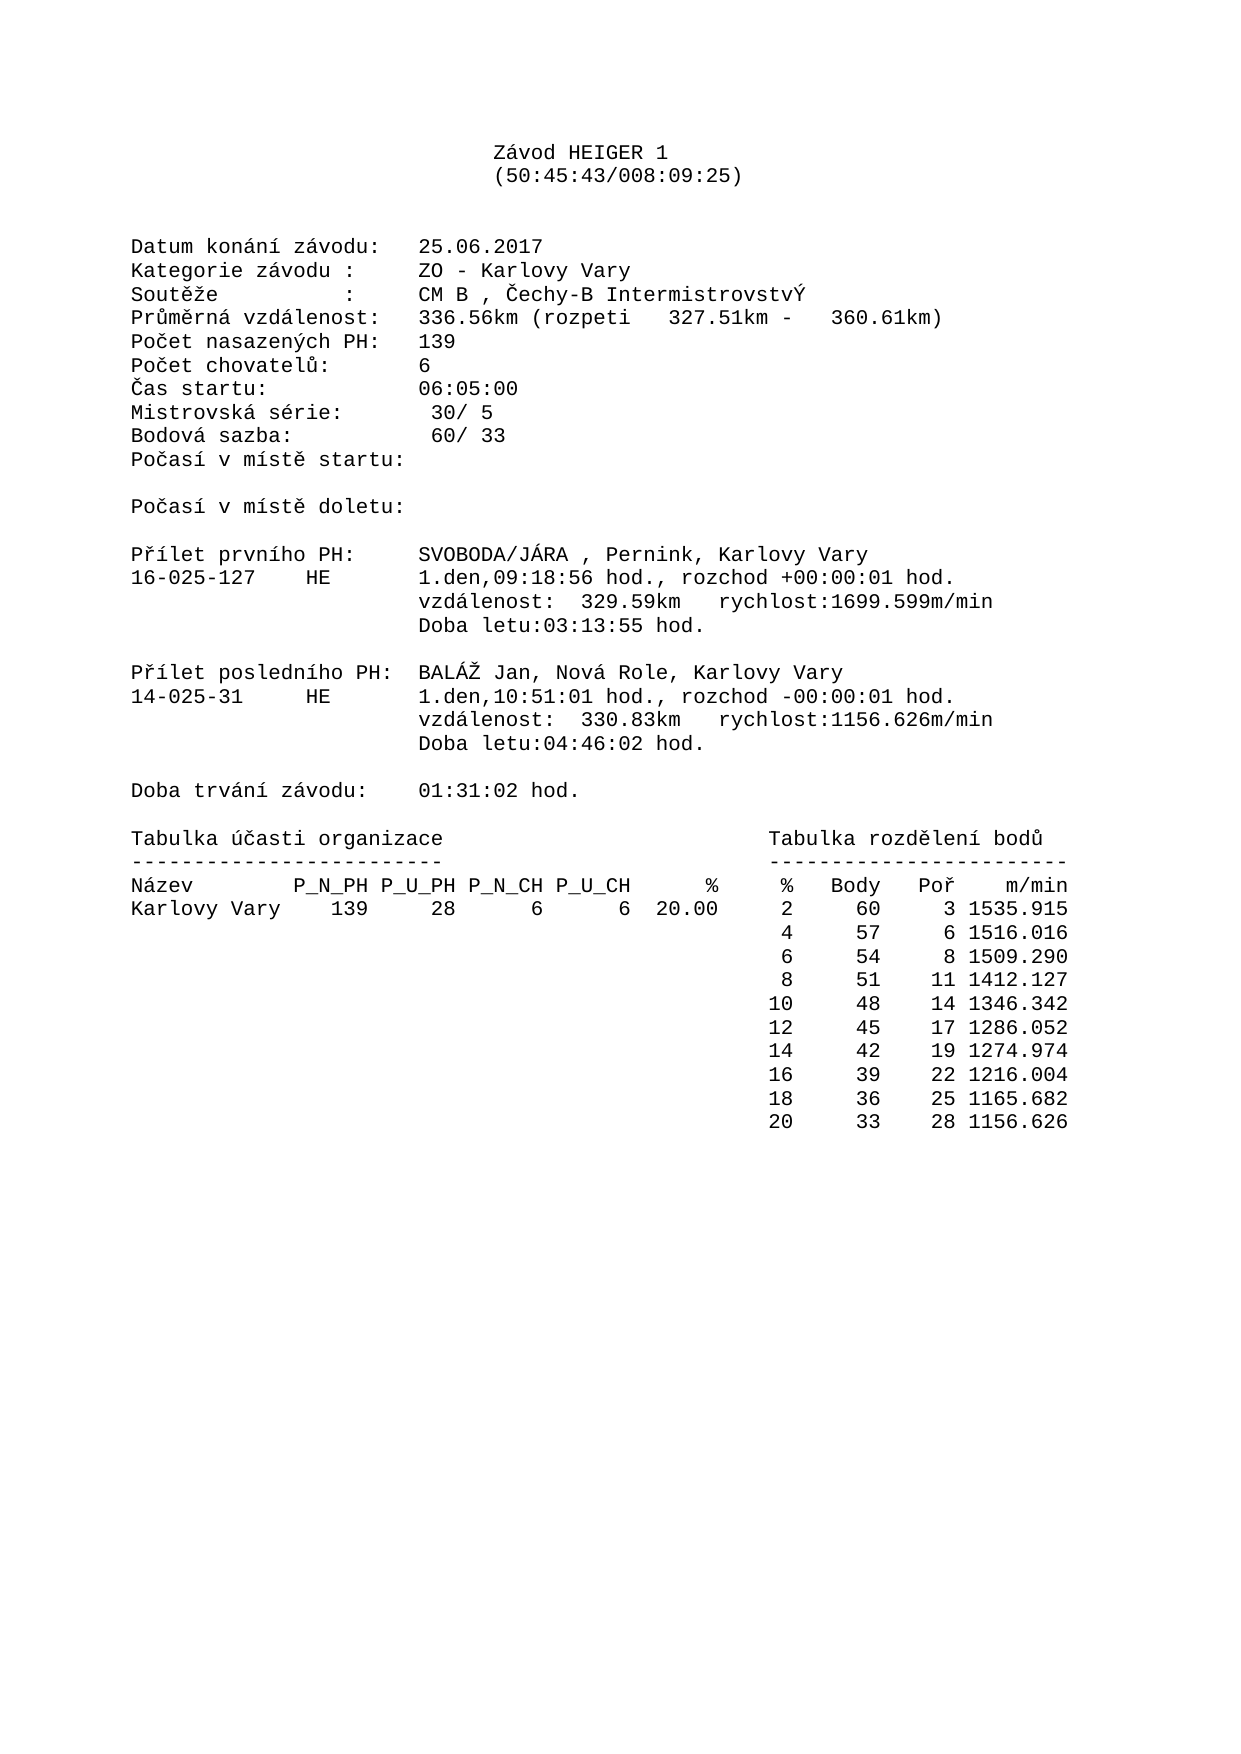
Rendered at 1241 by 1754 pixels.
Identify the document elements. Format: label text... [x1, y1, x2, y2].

text 16 39 22 1216.004 [118, 1064, 1122, 1088]
text Tabulka účasti organizace Tabulka rozdělení bodů [118, 827, 1122, 851]
text Mistrovská série: 30/ 5 [118, 402, 1122, 426]
text Počet nasazených PH: 139 [118, 331, 1122, 354]
text Kategorie závodu : ZO - Karlovy Vary [118, 260, 1122, 284]
text Soutěže : CM B , Čechy-B IntermistrovstvÝ [118, 284, 1122, 307]
text 18 36 25 1165.682 [118, 1088, 1122, 1111]
text Čas startu: 06:05:00 [118, 378, 1122, 402]
text Přílet prvního PH: SVOBODA/JÁRA , Pernink, Karlovy Vary [118, 544, 1122, 567]
text vzdálenost: 329.59km rychlost:1699.599m/min [118, 591, 1122, 615]
text 14-025-31 HE 1.den,10:51:01 hod., rozchod -00:00:01 hod. [118, 686, 1122, 709]
text Karlovy Vary 139 28 6 6 20.00 2 60 3 1535.915 [118, 898, 1122, 922]
text Datum konání závodu: 25.06.2017 [118, 236, 1122, 260]
text 20 33 28 1156.626 [118, 1111, 1122, 1135]
text Doba letu:03:13:55 hod. [118, 615, 1122, 638]
text Závod HEIGER 1 [118, 142, 1122, 165]
text Počasí v místě doletu: [118, 496, 1122, 520]
text 8 51 11 1412.127 [118, 969, 1122, 993]
text Bodová sazba: 60/ 33 [118, 426, 1122, 449]
text Přílet posledního PH: BALÁŽ Jan, Nová Role, Karlovy Vary [118, 662, 1122, 686]
text Doba letu:04:46:02 hod. [118, 733, 1122, 757]
text Počet chovatelů: 6 [118, 354, 1122, 378]
text 14 42 19 1274.974 [118, 1040, 1122, 1064]
text (50:45:43/008:09:25) [118, 165, 1122, 189]
text vzdálenost: 330.83km rychlost:1156.626m/min [118, 709, 1122, 733]
text ------------------------- ------------------------ [118, 851, 1122, 875]
text Název P_N_PH P_U_PH P_N_CH P_U_CH % % Body Poř m/min [118, 875, 1122, 898]
text 4 57 6 1516.016 [118, 922, 1122, 946]
text 16-025-127 HE 1.den,09:18:56 hod., rozchod +00:00:01 hod. [118, 567, 1122, 591]
text 12 45 17 1286.052 [118, 1017, 1122, 1040]
text Průměrná vzdálenost: 336.56km (rozpeti 327.51km - 360.61km) [118, 307, 1122, 331]
text 10 48 14 1346.342 [118, 993, 1122, 1017]
text Doba trvání závodu: 01:31:02 hod. [118, 780, 1122, 804]
text Počasí v místě startu: [118, 449, 1122, 473]
text 6 54 8 1509.290 [118, 946, 1122, 969]
